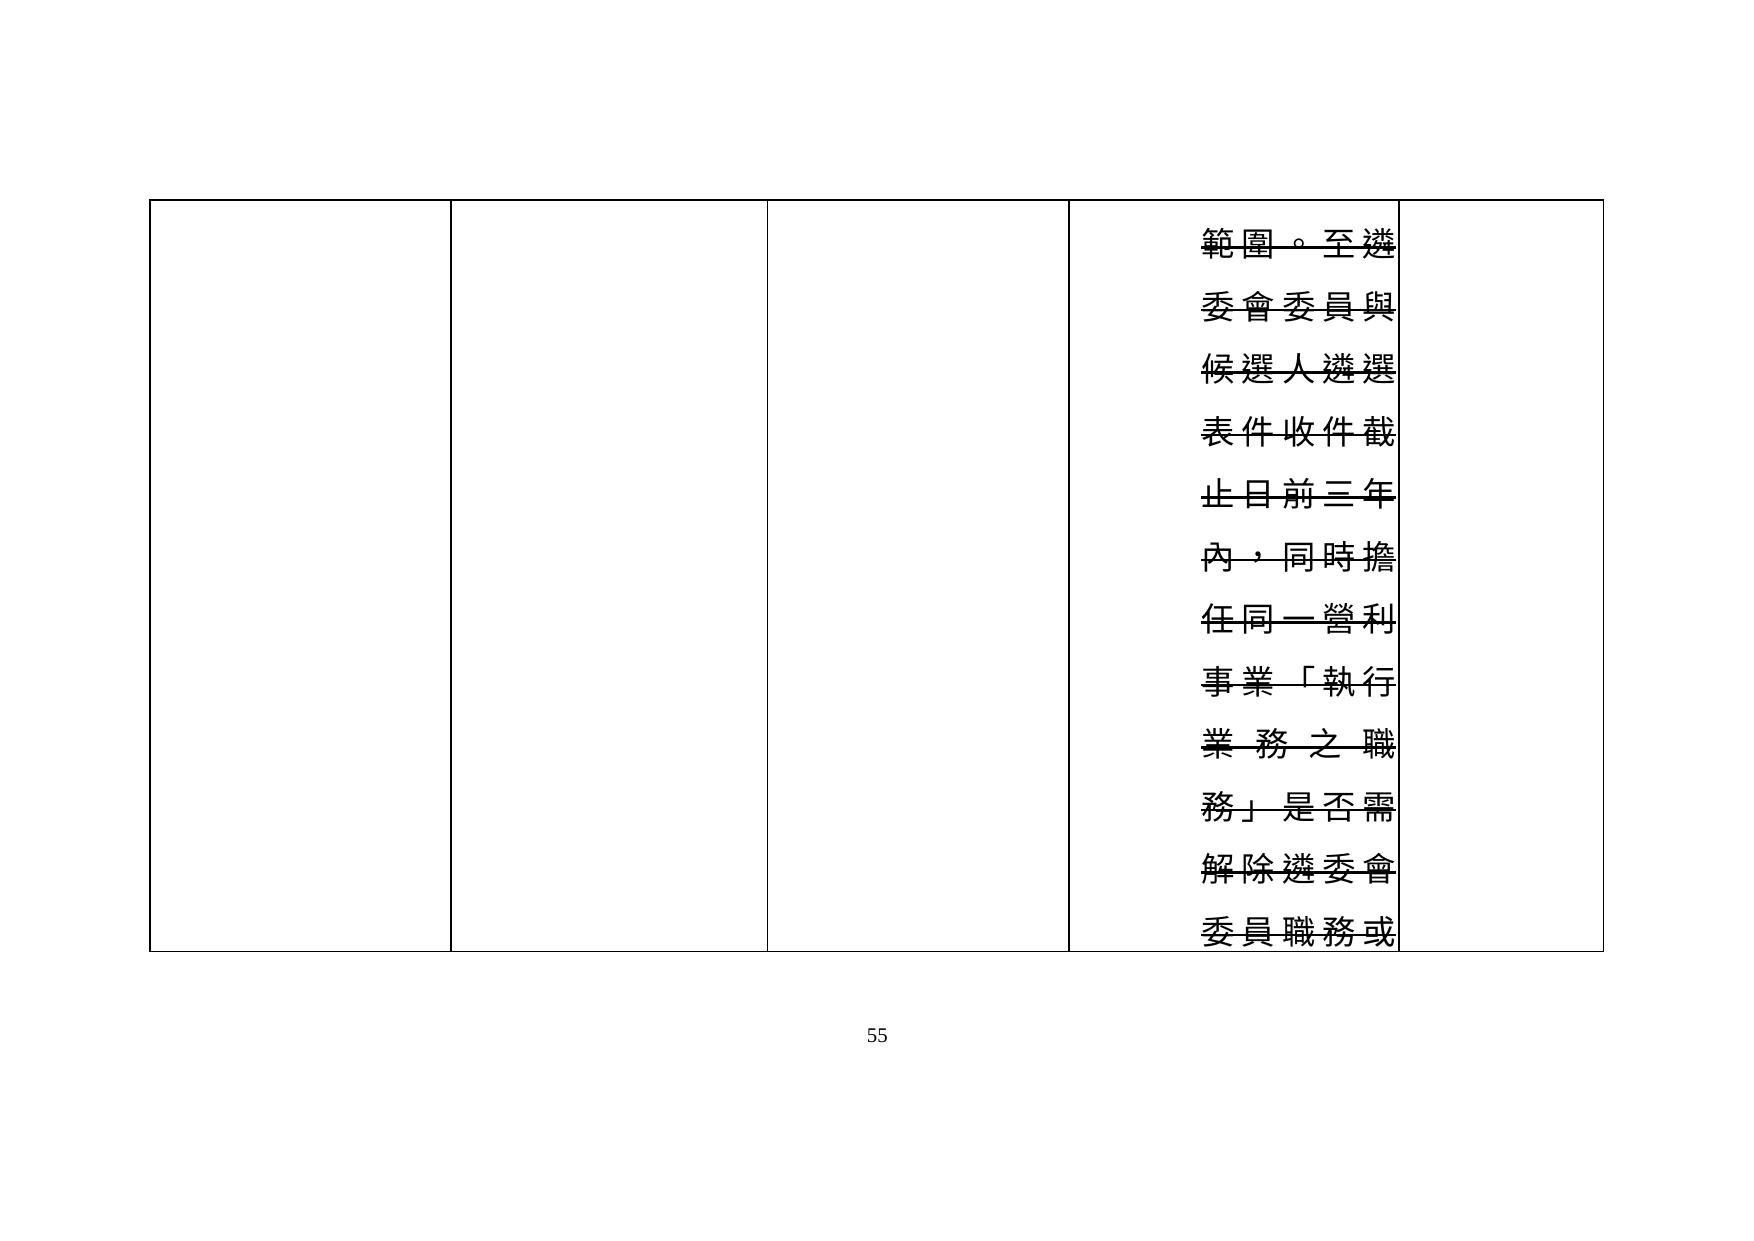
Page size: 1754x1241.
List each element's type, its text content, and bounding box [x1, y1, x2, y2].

table_cell [452, 201, 767, 951]
table_cell [151, 201, 450, 951]
table_cell [768, 201, 1068, 951]
table_cell [1400, 201, 1603, 951]
table_cell 範圍。至遴委會委員與候選人遴選表件收件截止日前三年內，同時擔任同一營利事業「執行業務之職務」是否需解除遴委會委員職務或 [1070, 201, 1398, 951]
